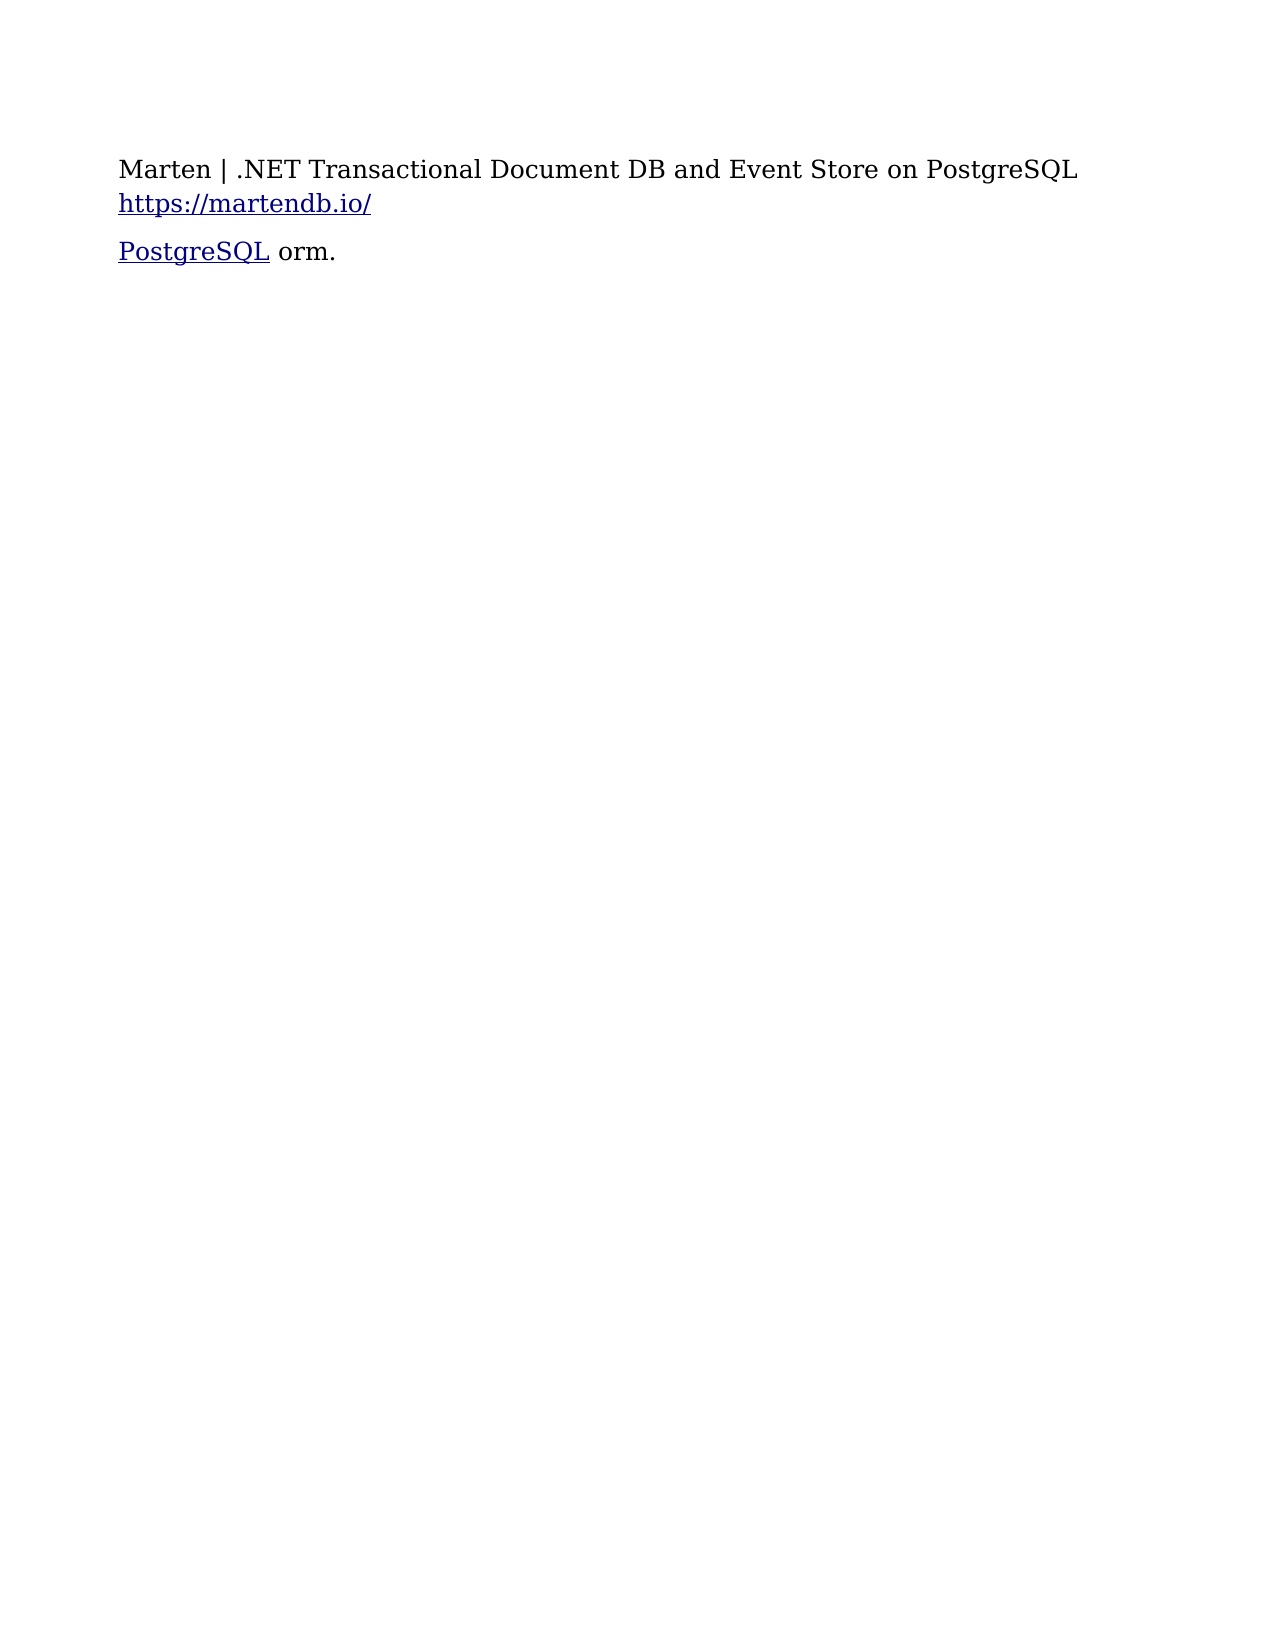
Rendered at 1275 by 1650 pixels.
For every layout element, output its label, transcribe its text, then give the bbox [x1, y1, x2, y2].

text PostgreSQL orm. [118, 237, 1216, 266]
text Marten | .NET Transactional Document DB and Event Store on PostgreSQL https://martendb.io/ [118, 155, 1216, 218]
